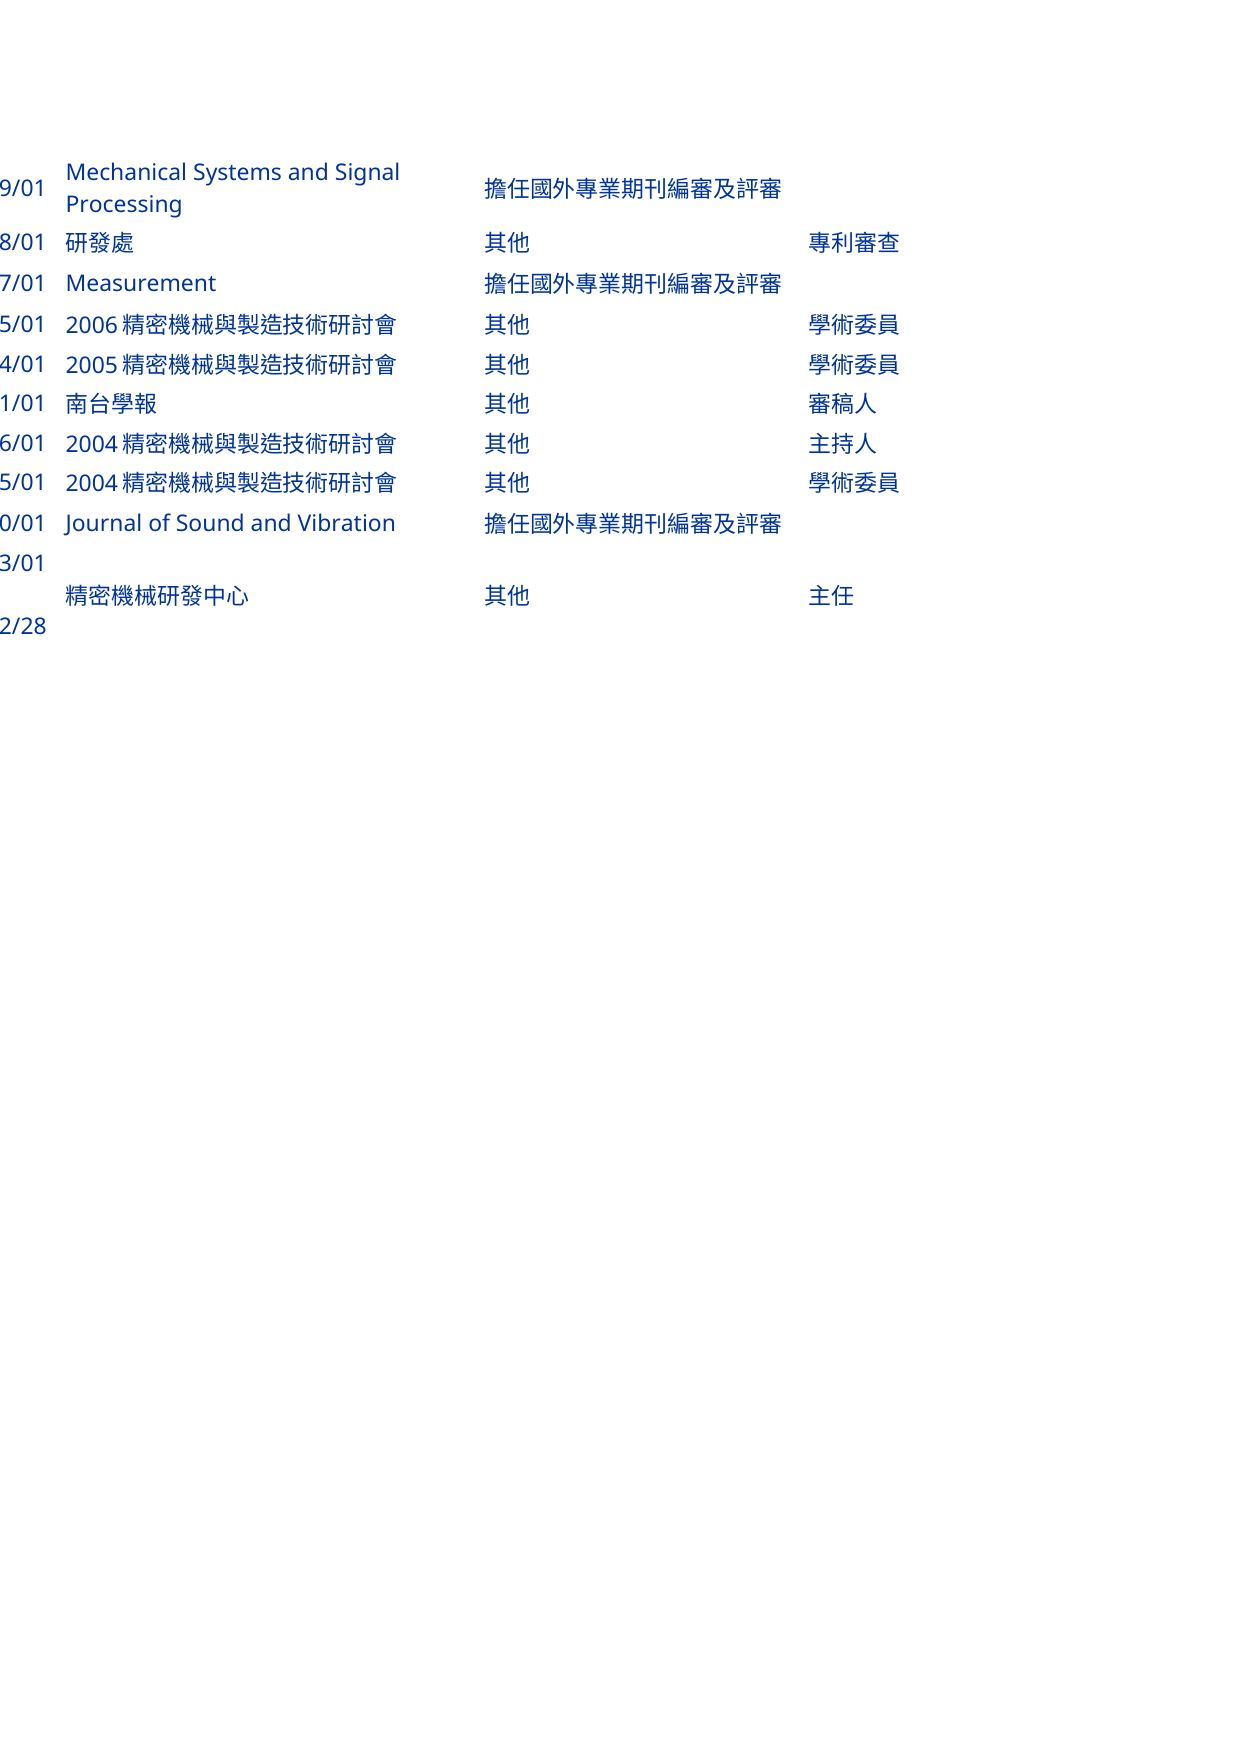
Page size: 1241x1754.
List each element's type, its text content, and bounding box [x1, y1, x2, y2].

table_cell 學術委員 [806, 462, 1240, 502]
table_cell 2006/07/01 [0, 261, 62, 304]
table_cell 南台學報 [62, 383, 481, 422]
table_cell 審稿人 [806, 383, 1240, 422]
table_cell 2006/08/01 [0, 222, 62, 261]
table_cell 2006精密機械與製造技術研討會 [62, 304, 481, 343]
table_cell 其他 [481, 544, 806, 644]
table_cell 精密機械研發中心 [62, 544, 481, 644]
table_cell [806, 261, 1240, 304]
table_cell [806, 153, 1240, 222]
table_cell 其他 [481, 344, 806, 383]
table_cell 2005/04/01 [0, 344, 62, 383]
table_cell 2004精密機械與製造技術研討會 [62, 462, 481, 502]
table_cell 2005精密機械與製造技術研討會 [62, 344, 481, 383]
table_cell [806, 502, 1240, 544]
table_cell 擔任國外專業期刊編審及評審 [481, 153, 806, 222]
table_cell 其他 [481, 222, 806, 261]
table_cell 其他 [481, 462, 806, 502]
table_cell 學術委員 [806, 304, 1240, 343]
table_cell 2006/09/01 [0, 153, 62, 222]
table_cell 擔任國外專業期刊編審及評審 [481, 261, 806, 304]
table_cell 專利審查 [806, 222, 1240, 261]
table_cell 2001/03/01~ 2008/02/28 [0, 544, 62, 644]
table_cell 其他 [481, 383, 806, 422]
table_cell Measurement [62, 261, 481, 304]
table_cell 其他 [481, 304, 806, 343]
table_cell 2004精密機械與製造技術研討會 [62, 423, 481, 462]
table_cell 主任 [806, 544, 1240, 644]
table_cell [0, 648, 1240, 711]
table_cell 2004/05/01 [0, 462, 62, 502]
table_cell 研發處 [62, 222, 481, 261]
table_cell 主持人 [806, 423, 1240, 462]
table_cell Mechanical Systems and Signal Processing [62, 153, 481, 222]
table_cell 其他 [481, 423, 806, 462]
table_cell 2006/05/01 [0, 304, 62, 343]
table_cell 2003/10/01 [0, 502, 62, 544]
table_cell Journal of Sound and Vibration [62, 502, 481, 544]
table_cell 學術委員 [806, 344, 1240, 383]
table_cell 2004/06/01 [0, 423, 62, 462]
table_cell 2004/11/01 [0, 383, 62, 422]
table_cell 擔任國外專業期刊編審及評審 [481, 502, 806, 544]
